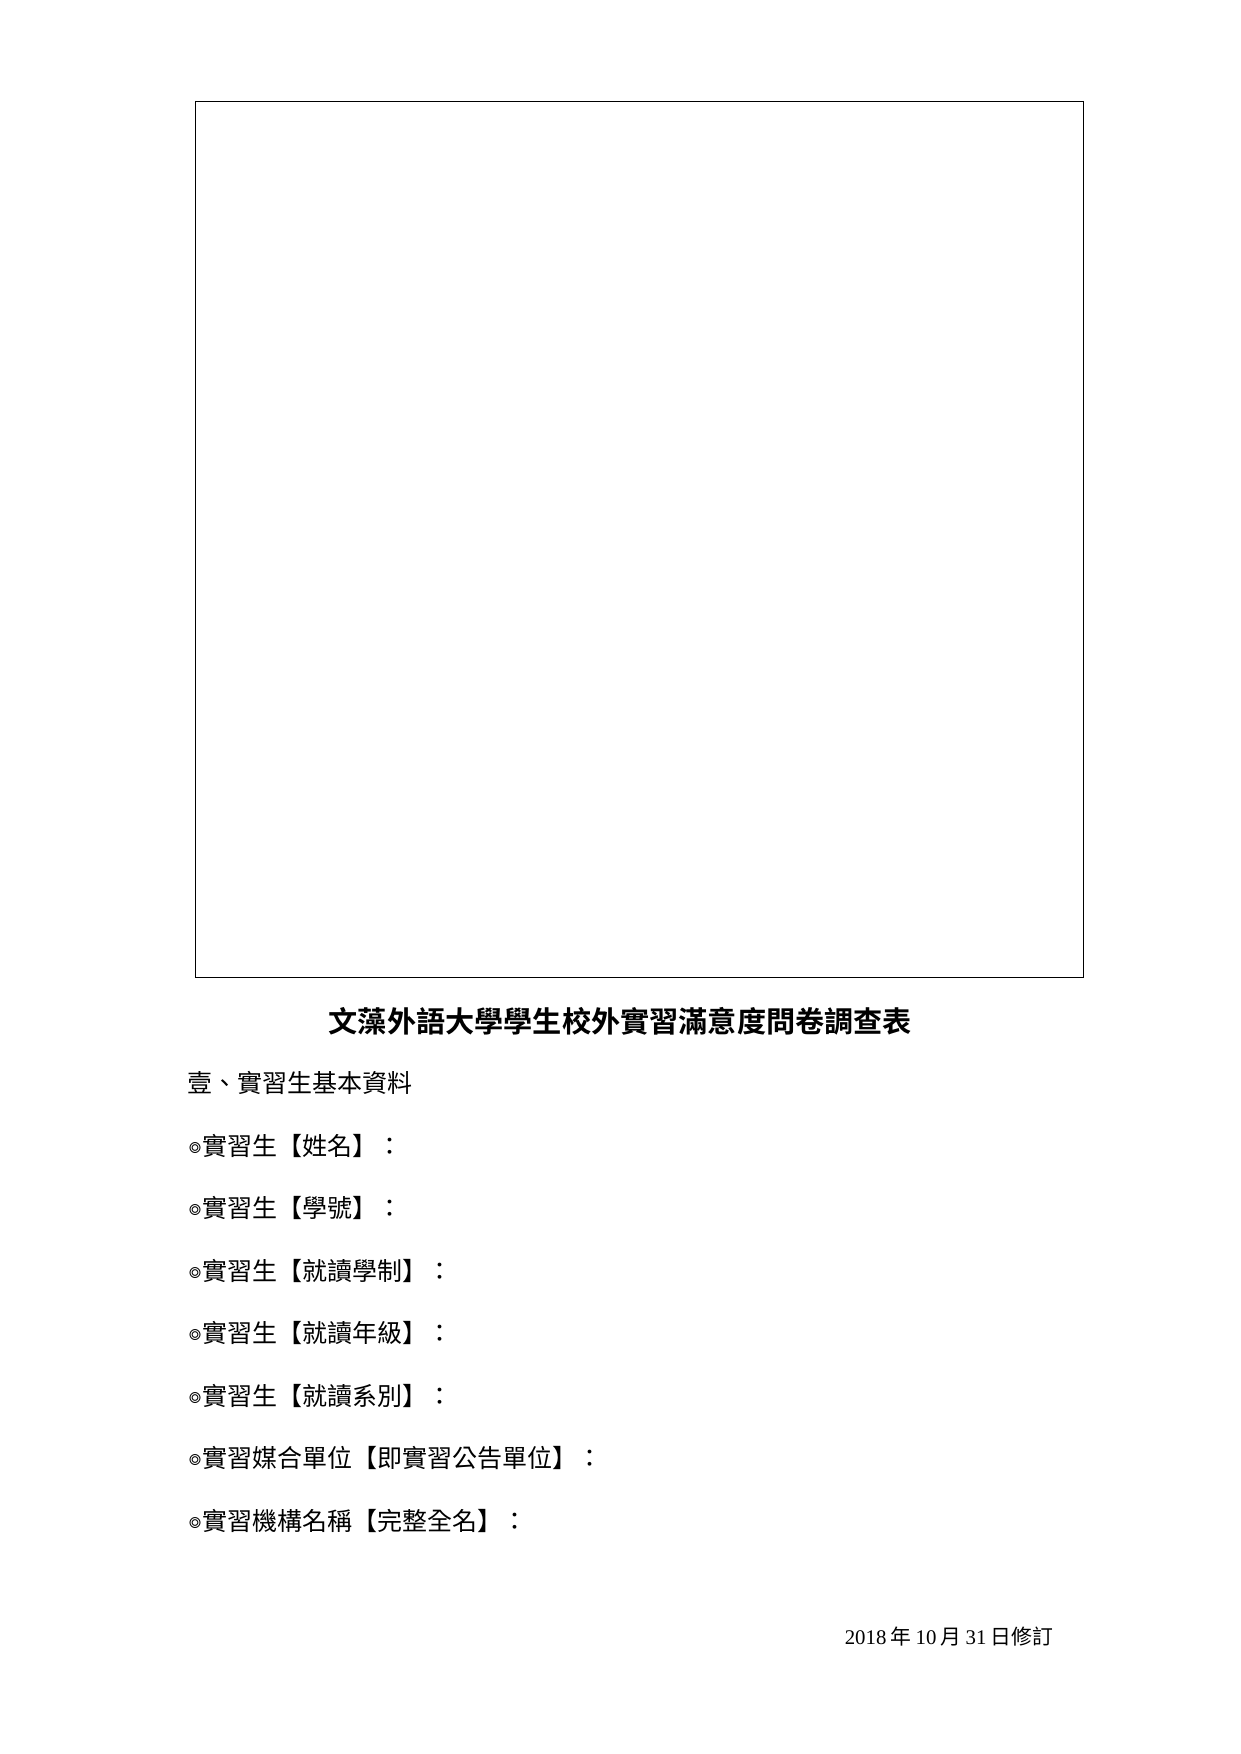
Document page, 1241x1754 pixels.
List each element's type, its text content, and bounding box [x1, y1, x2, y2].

text ◎實習媒合單位【即實習公告單位】： [187, 1415, 1053, 1478]
text ◎實習生【就讀年級】： [187, 1290, 1053, 1353]
text ◎實習生【學號】： [187, 1165, 1053, 1228]
text 文藻外語大學學生校外實習滿意度問卷調查表 [187, 978, 1053, 1040]
text ◎實習生【姓名】： [187, 1103, 1053, 1165]
text ◎實習生【就讀學制】： [187, 1228, 1053, 1290]
table_cell [196, 102, 1083, 977]
text ◎實習生【就讀系別】： [187, 1353, 1053, 1415]
text 壹、實習生基本資料 [187, 1040, 1053, 1103]
text ◎實習機構名稱【完整全名】： [187, 1478, 1053, 1540]
